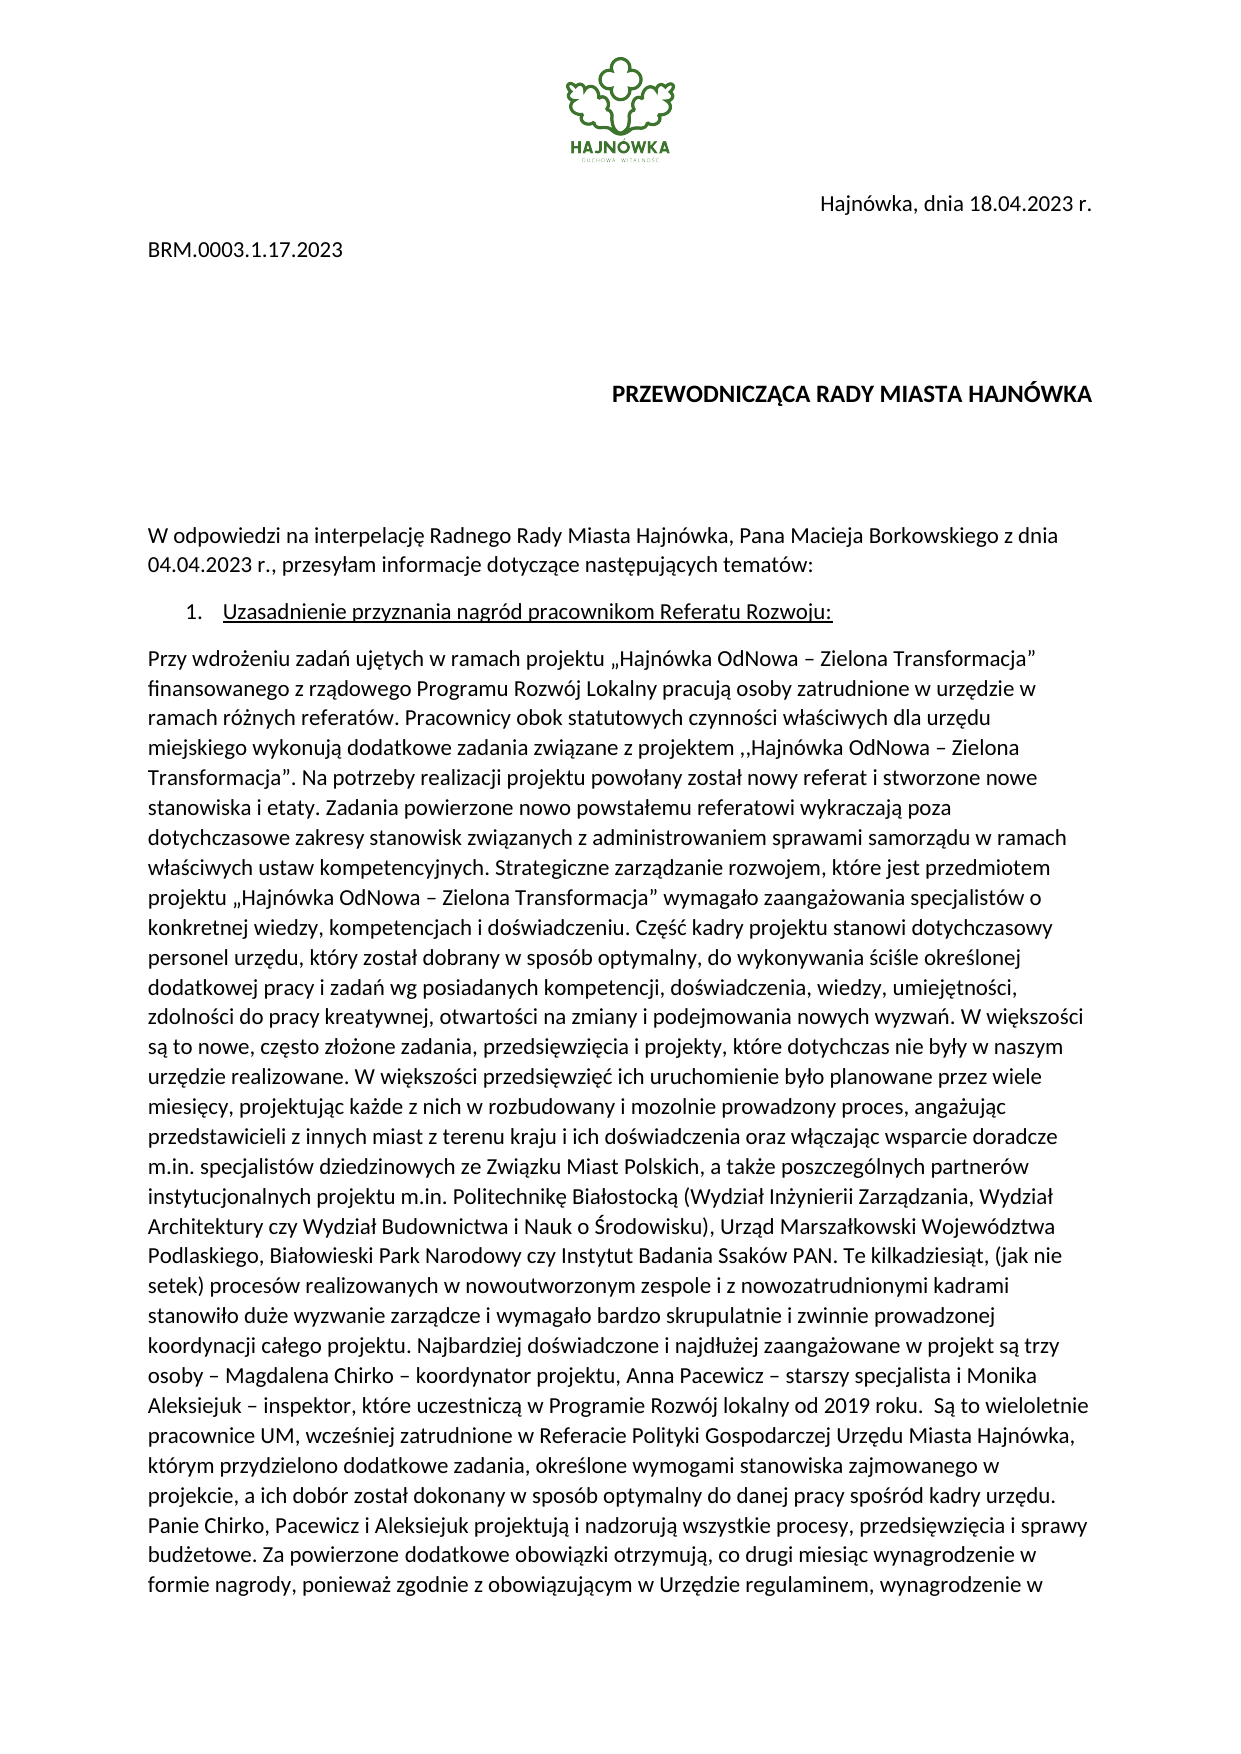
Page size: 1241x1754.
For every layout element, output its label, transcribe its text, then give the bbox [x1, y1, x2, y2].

picture [543, 31, 698, 188]
text W odpowiedzi na interpelację Radnego Rady Miasta Hajnówka, Pana Macieja Borkowskiego z dnia 04.04.2023 r., przesyłam informacje dotyczące następujących tematów: [148, 521, 1093, 579]
text Hajnówka, dnia 18.04.2023 r. [148, 189, 1093, 217]
text BRM.0003.1.17.2023 [148, 235, 1093, 263]
text Przy wdrożeniu zadań ujętych w ramach projektu „Hajnówka OdNowa – Zielona Transformacja” finansowanego z rządowego Programu Rozwój Lokalny pracują osoby zatrudnione w urzędzie w ramach różnych referatów. Pracownicy obok statutowych czynności właściwych dla urzędu miejskiego wykonują dodatkowe zadania związane z projektem ,,Hajnówka OdNowa – Zielona Transformacja”. Na potrzeby realizacji projektu powołany został nowy referat i stworzone nowe stanowiska i etaty. Zadania powierzone nowo powstałemu referatowi wykraczają poza dotychczasowe zakresy stanowisk związanych z administrowaniem sprawami samorządu w ramach właściwych ustaw kompetencyjnych. Strategiczne zarządzanie rozwojem, które jest przedmiotem projektu „Hajnówka OdNowa – Zielona Transformacja” wymagało zaangażowania specjalistów o konkretnej wiedzy, kompetencjach i doświadczeniu. Część kadry projektu stanowi dotychczasowy personel urzędu, który został dobrany w sposób optymalny, do wykonywania ściśle określonej dodatkowej pracy i zadań wg posiadanych kompetencji, doświadczenia, wiedzy, umiejętności, zdolności do pracy kreatywnej, otwartości na zmiany i podejmowania nowych wyzwań. W większości są to nowe, często złożone zadania, przedsięwzięcia i projekty, które dotychczas nie były w naszym urzędzie realizowane. W większości przedsięwzięć ich uruchomienie było planowane przez wiele miesięcy, projektując każde z nich w rozbudowany i mozolnie prowadzony proces, angażując przedstawicieli z innych miast z terenu kraju i ich doświadczenia oraz włączając wsparcie doradcze m.in. specjalistów dziedzinowych ze Związku Miast Polskich, a także poszczególnych partnerów instytucjonalnych projektu m.in. Politechnikę Białostocką (Wydział Inżynierii Zarządzania, Wydział Architektury czy Wydział Budownictwa i Nauk o Środowisku), Urząd Marszałkowski Województwa Podlaskiego, Białowieski Park Narodowy czy Instytut Badania Ssaków PAN. Te kilkadziesiąt, (jak nie setek) procesów realizowanych w nowoutworzonym zespole i z nowozatrudnionymi kadrami stanowiło duże wyzwanie zarządcze i wymagało bardzo skrupulatnie i zwinnie prowadzonej koordynacji całego projektu. Najbardziej doświadczone i najdłużej zaangażowane w projekt są trzy osoby – Magdalena Chirko – koordynator projektu, Anna Pacewicz – starszy specjalista i Monika Aleksiejuk – inspektor, które uczestniczą w Programie Rozwój lokalny od 2019 roku. Są to wieloletnie pracownice UM, wcześniej zatrudnione w Referacie Polityki Gospodarczej Urzędu Miasta Hajnówka, którym przydzielono dodatkowe zadania, określone wymogami stanowiska zajmowanego w projekcie, a ich dobór został dokonany w sposób optymalny do danej pracy spośród kadry urzędu. Panie Chirko, Pacewicz i Aleksiejuk projektują i nadzorują wszystkie procesy, przedsięwzięcia i sprawy budżetowe. Za powierzone dodatkowe obowiązki otrzymują, co drugi miesiąc wynagrodzenie w formie nagrody, ponieważ zgodnie z obowiązującym w Urzędzie regulaminem, wynagrodzenie w [148, 644, 1093, 1598]
list Uzasadnienie przyznania nagród pracownikom Referatu Rozwoju: [185, 597, 1093, 625]
text PRZEWODNICZĄCA RADY MIASTA HAJNÓWKA [148, 378, 1093, 408]
